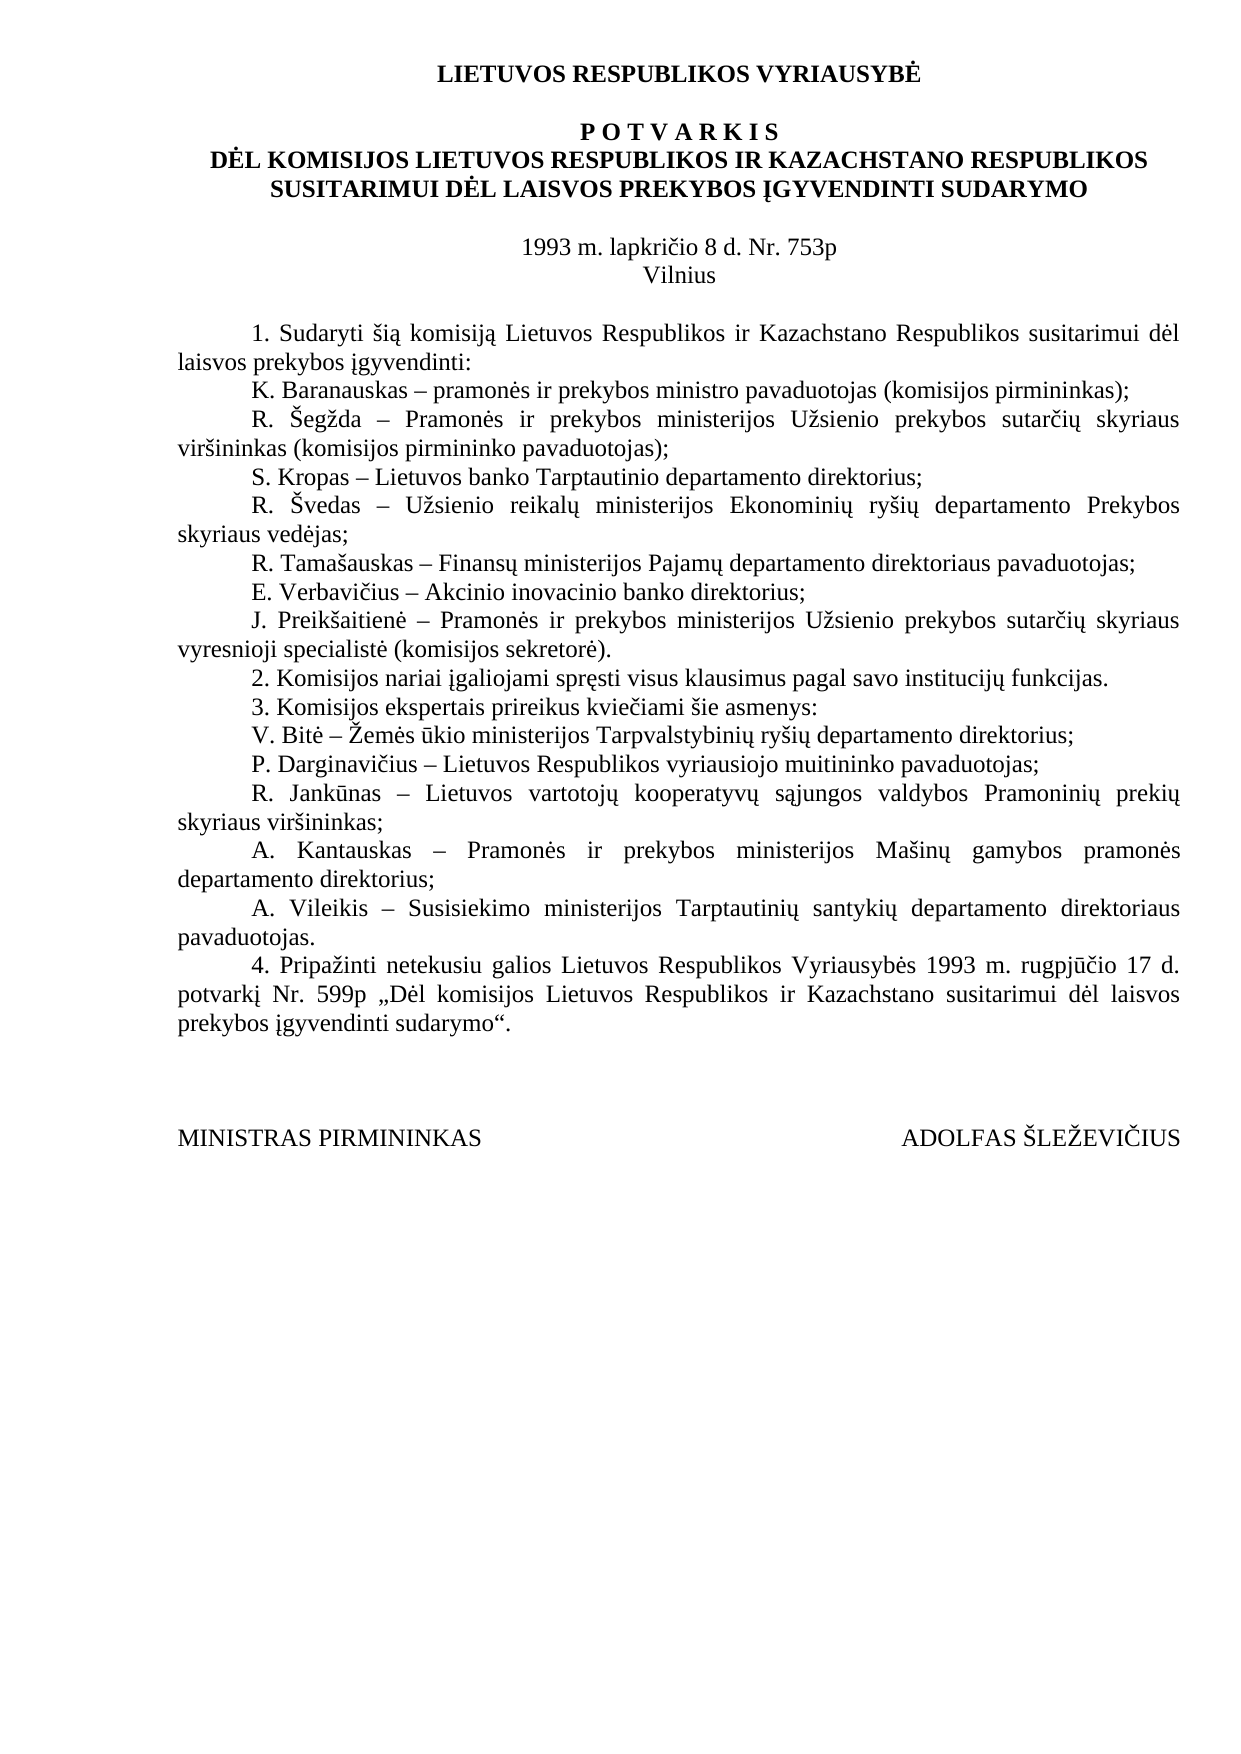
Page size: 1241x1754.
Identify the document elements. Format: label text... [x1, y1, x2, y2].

text V. Bitė – Žemės ūkio ministerijos Tarpvalstybinių ryšių departamento direktorius; [177, 720, 1181, 749]
text P O T V A R K I S [177, 117, 1181, 145]
text R. Šegžda – Pramonės ir prekybos ministerijos Užsienio prekybos sutarčių skyriaus viršininkas (komisijos pirmininko pavaduotojas); [177, 404, 1181, 462]
text K. Baranauskas – pramonės ir prekybos ministro pavaduotojas (komisijos pirmininkas); [177, 375, 1181, 404]
text P. Darginavičius – Lietuvos Respublikos vyriausiojo muitininko pavaduotojas; [177, 749, 1181, 778]
text 1993 m. lapkričio 8 d. Nr. 753p [177, 232, 1181, 260]
text Vilnius [177, 260, 1181, 289]
text LIETUVOS RESPUBLIKOS VYRIAUSYBĖ [177, 59, 1181, 88]
text S. Kropas – Lietuvos banko Tarptautinio departamento direktorius; [177, 462, 1181, 490]
text A. Vileikis – Susisiekimo ministerijos Tarptautinių santykių departamento direktoriaus pavaduotojas. [177, 893, 1181, 950]
text R. Jankūnas – Lietuvos vartotojų kooperatyvų sąjungos valdybos Pramoninių prekių skyriaus viršininkas; [177, 778, 1181, 835]
text DĖL KOMISIJOS LIETUVOS RESPUBLIKOS IR KAZACHSTANO RESPUBLIKOS SUSITARIMUI DĖL LAISVOS PREKYBOS ĮGYVENDINTI SUDARYMO [177, 145, 1181, 203]
text R. Tamašauskas – Finansų ministerijos Pajamų departamento direktoriaus pavaduotojas; [177, 548, 1181, 577]
text 1. Sudaryti šią komisiją Lietuvos Respublikos ir Kazachstano Respublikos susitarimui dėl laisvos prekybos įgyvendinti: [177, 318, 1181, 375]
text J. Preikšaitienė – Pramonės ir prekybos ministerijos Užsienio prekybos sutarčių skyriaus vyresnioji specialistė (komisijos sekretorė). [177, 605, 1181, 663]
text 4. Pripažinti netekusiu galios Lietuvos Respublikos Vyriausybės 1993 m. rugpjūčio 17 d. potvarkį Nr. 599p „Dėl komisijos Lietuvos Respublikos ir Kazachstano susitarimui dėl laisvos prekybos įgyvendinti sudarymo“. [177, 950, 1181, 1037]
text A. Kantauskas – Pramonės ir prekybos ministerijos Mašinų gamybos pramonės departamento direktorius; [177, 835, 1181, 893]
text MINISTRAS PIRMININKAS ADOLFAS ŠLEŽEVIČIUS [177, 1123, 1181, 1152]
text E. Verbavičius – Akcinio inovacinio banko direktorius; [177, 577, 1181, 605]
text R. Švedas – Užsienio reikalų ministerijos Ekonominių ryšių departamento Prekybos skyriaus vedėjas; [177, 490, 1181, 548]
text 3. Komisijos ekspertais prireikus kviečiami šie asmenys: [177, 692, 1181, 720]
text 2. Komisijos nariai įgaliojami spręsti visus klausimus pagal savo institucijų funkcijas. [177, 663, 1181, 692]
